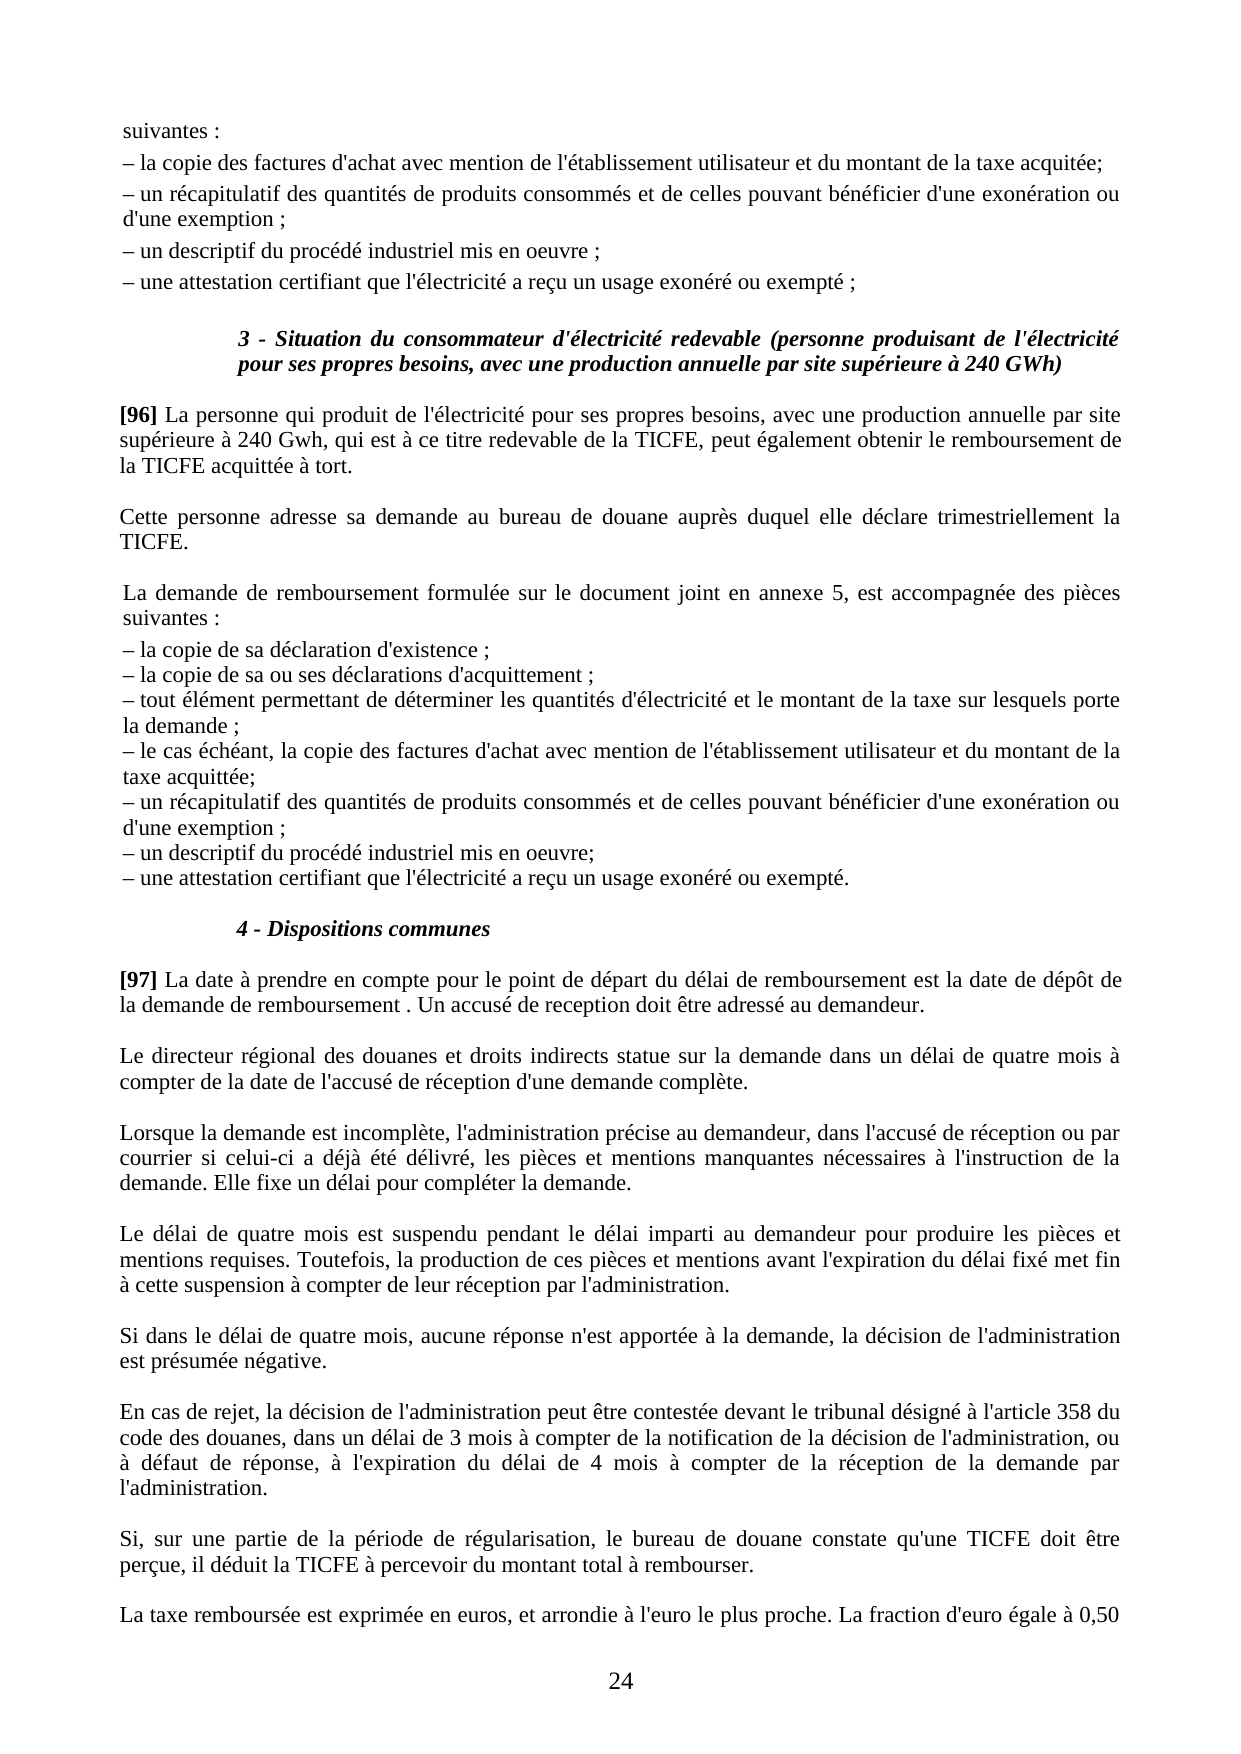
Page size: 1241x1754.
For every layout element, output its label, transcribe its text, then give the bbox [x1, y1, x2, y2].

text – la copie de sa ou ses déclarations d'acquittement ; [123, 662, 1122, 687]
text – une attestation certifiant que l'électricité a reçu un usage exonéré ou exempté. [123, 865, 1122, 891]
text – un descriptif du procédé industriel mis en oeuvre ; [123, 238, 1122, 263]
text [97] La date à prendre en compte pour le point de départ du délai de remboursement est la date de dépôt de la demande de remboursement . Un accusé de reception doit être adressé au demandeur. [119, 967, 1122, 1018]
text La demande de remboursement formulée sur le document joint en annexe 5, est accompagnée des pièces suivantes : [123, 580, 1122, 631]
text Le directeur régional des douanes et droits indirects statue sur la demande dans un délai de quatre mois à compter de la date de l'accusé de réception d'une demande complète. [119, 1043, 1122, 1094]
text Lorsque la demande est incomplète, l'administration précise au demandeur, dans l'accusé de réception ou par courrier si celui-ci a déjà été délivré, les pièces et mentions manquantes nécessaires à l'instruction de la demande. Elle fixe un délai pour compléter la demande. [119, 1119, 1122, 1196]
text – la copie de sa déclaration d'existence ; [123, 637, 1122, 662]
text suivantes : [123, 118, 1122, 143]
text Le délai de quatre mois est suspendu pendant le délai imparti au demandeur pour produire les pièces et mentions requises. Toutefois, la production de ces pièces et mentions avant l'expiration du délai fixé met fin à cette suspension à compter de leur réception par l'administration. [119, 1221, 1122, 1297]
text – une attestation certifiant que l'électricité a reçu un usage exonéré ou exempté ; [123, 269, 1122, 294]
text – un récapitulatif des quantités de produits consommés et de celles pouvant bénéficier d'une exonération ou d'une exemption ; [123, 789, 1122, 840]
text – un récapitulatif des quantités de produits consommés et de celles pouvant bénéficier d'une exonération ou d'une exemption ; [123, 181, 1122, 232]
text Cette personne adresse sa demande au bureau de douane auprès duquel elle déclare trimestriellement la TICFE. [119, 504, 1122, 554]
text Si, sur une partie de la période de régularisation, le bureau de douane constate qu'une TICFE doit être perçue, il déduit la TICFE à percevoir du montant total à rembourser. [119, 1526, 1122, 1577]
text Si dans le délai de quatre mois, aucune réponse n'est apportée à la demande, la décision de l'administration est présumée négative. [119, 1323, 1122, 1374]
text En cas de rejet, la décision de l'administration peut être contestée devant le tribunal désigné à l'article 358 du code des douanes, dans un délai de 3 mois à compter de la notification de la décision de l'administration, ou à défaut de réponse, à l'expiration du délai de 4 mois à compter de la réception de la demande par l'administration. [119, 1399, 1122, 1501]
text La taxe remboursée est exprimée en euros, et arrondie à l'euro le plus proche. La fraction d'euro égale à 0,50 [119, 1602, 1122, 1628]
text 3 - Situation du consommateur d'électricité redevable (personne produisant de l'électricité pour ses propres besoins, avec une production annuelle par site supérieure à 240 GWh) [238, 326, 1122, 377]
text – le cas échéant, la copie des factures d'achat avec mention de l'établissement utilisateur et du montant de la taxe acquittée; [123, 738, 1122, 789]
text 4 - Dispositions communes [236, 916, 1122, 942]
text [96] La personne qui produit de l'électricité pour ses propres besoins, avec une production annuelle par site supérieure à 240 Gwh, qui est à ce titre redevable de la TICFE, peut également obtenir le remboursement de la TICFE acquittée à tort. [119, 402, 1122, 478]
text – un descriptif du procédé industriel mis en oeuvre; [123, 840, 1122, 865]
text – tout élément permettant de déterminer les quantités d'électricité et le montant de la taxe sur lesquels porte la demande ; [123, 687, 1122, 738]
text – la copie des factures d'achat avec mention de l'établissement utilisateur et du montant de la taxe acquitée; [123, 149, 1122, 175]
